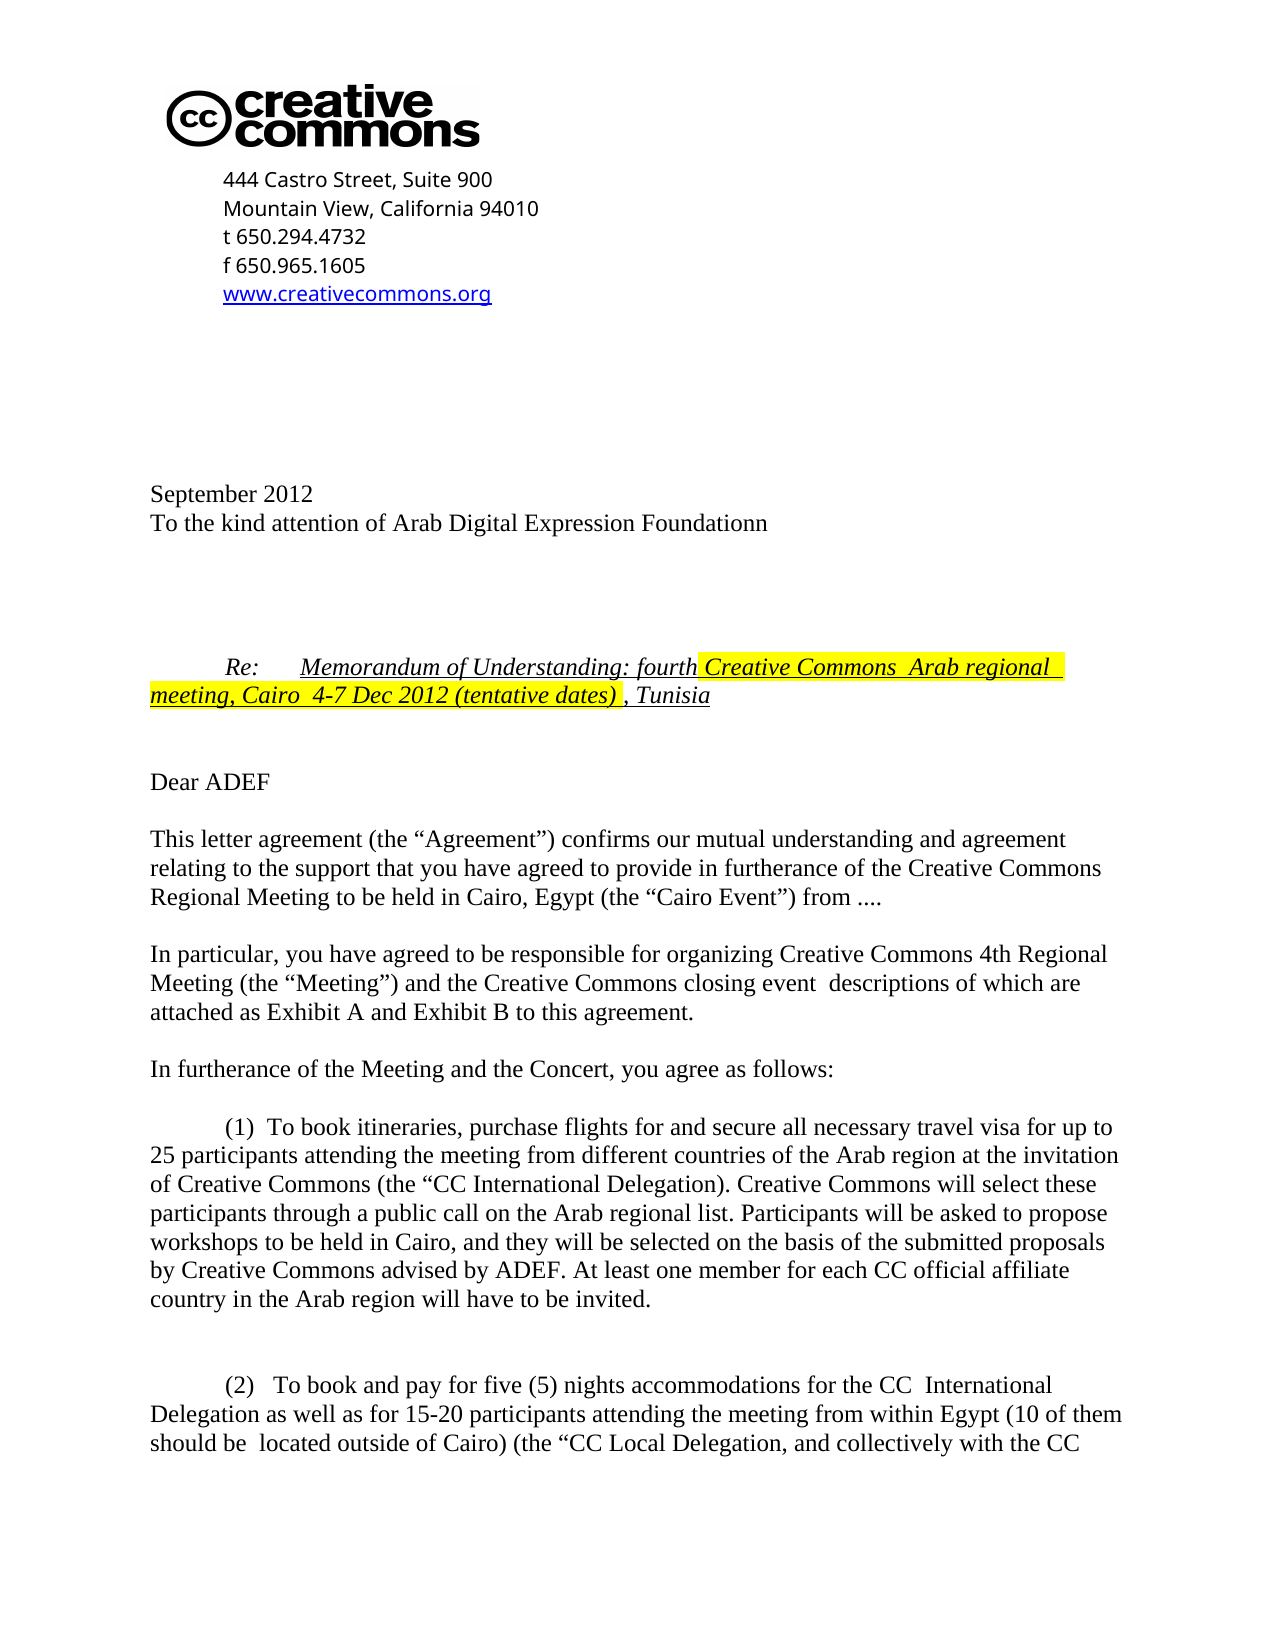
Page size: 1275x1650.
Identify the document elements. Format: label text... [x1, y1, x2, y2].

text In particular, you have agreed to be responsible for organizing Creative Commons 4th Regional Meeting (the “Meeting”) and the Creative Commons closing event descriptions of which are attached as Exhibit A and Exhibit B to this agreement. [150, 939, 1125, 1026]
text September 2012 [150, 479, 1125, 508]
text In furtherance of the Meeting and the Concert, you agree as follows: [150, 1054, 1125, 1083]
text This letter agreement (the “Agreement”) confirms our mutual understanding and agreement relating to the support that you have agreed to provide in furtherance of the Creative Commons Regional Meeting to be held in Cairo, Egypt (the “Cairo Event”) from .... [150, 824, 1125, 911]
text To the kind attention of Arab Digital Expression Foundationn [150, 508, 1125, 537]
text (2) To book and pay for five (5) nights accommodations for the CC International Delegation as well as for 15-20 participants attending the meeting from within Egypt (10 of them should be located outside of Cairo) (the “CC Local Delegation, and collectively with the CC [150, 1371, 1125, 1457]
text Re: Memorandum of Understanding: fourth Creative Commons Arab regional meeting, Cairo 4-7 Dec 2012 (tentative dates) , Tunisia [150, 652, 1125, 709]
text Dear ADEF [150, 767, 1125, 796]
text (1) To book itineraries, purchase flights for and secure all necessary travel visa for up to 25 participants attending the meeting from different countries of the Arab region at the invitation of Creative Commons (the “CC International Delegation). Creative Commons will select these participants through a public call on the Arab regional list. Participants will be asked to propose workshops to be held in Cairo, and they will be selected on the basis of the submitted proposals by Creative Commons advised by ADEF. At least one member for each CC official affiliate country in the Arab region will have to be invited. [150, 1112, 1125, 1313]
picture [166, 84, 480, 147]
